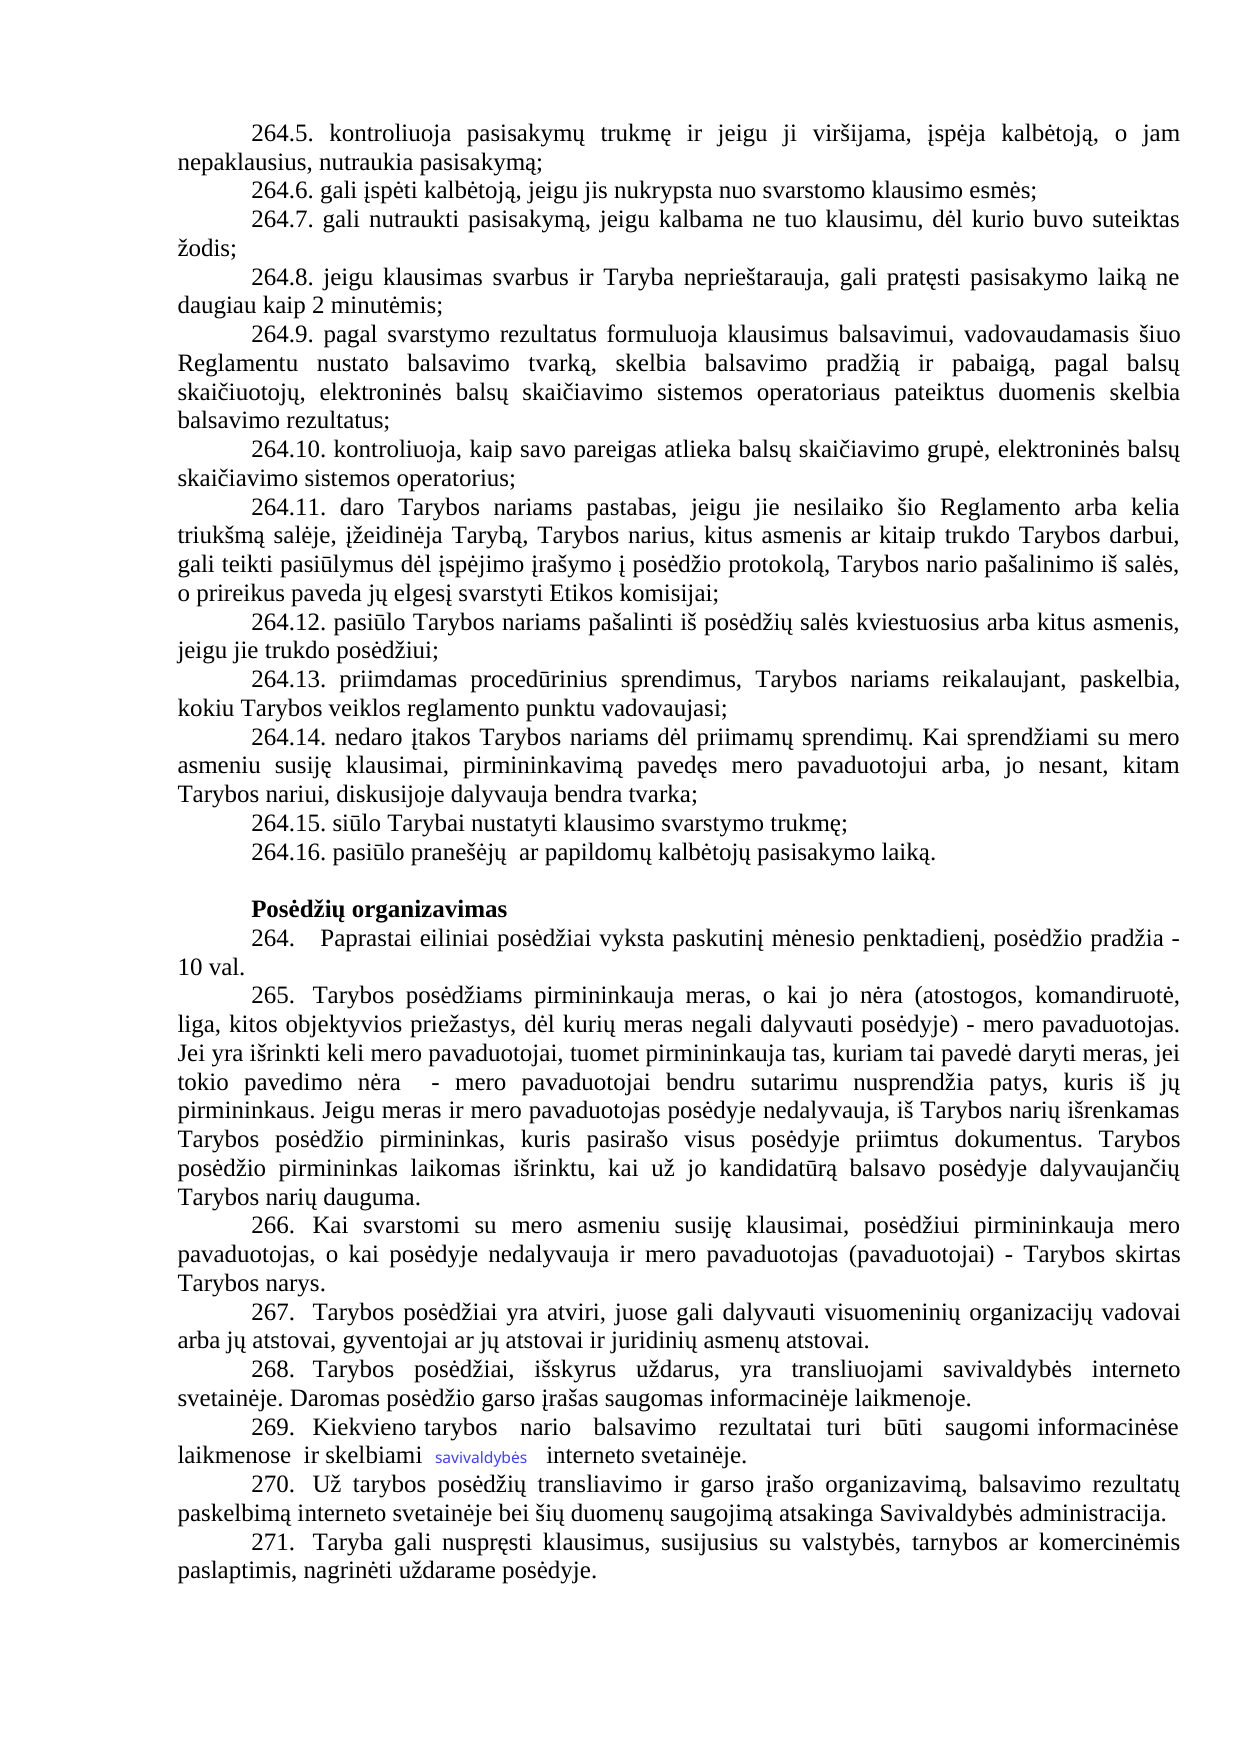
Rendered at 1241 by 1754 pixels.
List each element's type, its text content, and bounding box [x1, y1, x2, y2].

text 264.12. pasiūlo Tarybos nariams pašalinti iš posėdžių salės kviestuosius arba kitus asmenis, jeigu jie trukdo posėdžiui; [177, 607, 1181, 664]
text 264.8. jeigu klausimas svarbus ir Taryba neprieštarauja, gali pratęsti pasisakymo laiką ne daugiau kaip 2 minutėmis; [177, 262, 1181, 319]
text 264.6. gali įspėti kalbėtoją, jeigu jis nukrypsta nuo svarstomo klausimo esmės; [177, 176, 1181, 204]
text 264.11. daro Tarybos nariams pastabas, jeigu jie nesilaiko šio Reglamento arba kelia triukšmą salėje, įžeidinėja Tarybą, Tarybos narius, kitus asmenis ar kitaip trukdo Tarybos darbui, gali teikti pasiūlymus dėl įspėjimo įrašymo į posėdžio protokolą, Tarybos nario pašalinimo iš salės, o prireikus paveda jų elgesį svarstyti Etikos komisijai; [177, 492, 1181, 607]
text 268. Tarybos posėdžiai, išskyrus uždarus, yra transliuojami savivaldybės interneto svetainėje. Daromas posėdžio garso įrašas saugomas informacinėje laikmenoje. [177, 1354, 1181, 1412]
text 264.13. priimdamas procedūrinius sprendimus, Tarybos nariams reikalaujant, paskelbia, kokiu Tarybos veiklos reglamento punktu vadovaujasi; [177, 664, 1181, 722]
text 265. Tarybos posėdžiams pirmininkauja meras, o kai jo nėra (atostogos, komandiruotė, liga, kitos objektyvios priežastys, dėl kurių meras negali dalyvauti posėdyje) - mero pavaduotojas. Jei yra išrinkti keli mero pavaduotojai, tuomet pirmininkauja tas, kuriam tai pavedė daryti meras, jei tokio pavedimo nėra - mero pavaduotojai bendru sutarimu nusprendžia patys, kuris iš jų pirmininkaus. Jeigu meras ir mero pavaduotojas posėdyje nedalyvauja, iš Tarybos narių išrenkamas Tarybos posėdžio pirmininkas, kuris pasirašo visus posėdyje priimtus dokumentus. Tarybos posėdžio pirmininkas laikomas išrinktu, kai už jo kandidatūrą balsavo posėdyje dalyvaujančių Tarybos narių dauguma. [177, 981, 1181, 1211]
text 264.5. kontroliuoja pasisakymų trukmę ir jeigu ji viršijama, įspėja kalbėtoją, o jam nepaklausius, nutraukia pasisakymą; [177, 118, 1181, 176]
text 264.10. kontroliuoja, kaip savo pareigas atlieka balsų skaičiavimo grupė, elektroninės balsų skaičiavimo sistemos operatorius; [177, 434, 1181, 492]
text 269. Kiekvieno tarybos nario balsavimo rezultatai turi būti saugomi informacinėse laikmenose ir skelbiami savivaldybės interneto svetainėje. [177, 1412, 1181, 1469]
text 267. Tarybos posėdžiai yra atviri, juose gali dalyvauti visuomeninių organizacijų vadovai arba jų atstovai, gyventojai ar jų atstovai ir juridinių asmenų atstovai. [177, 1297, 1181, 1354]
text 264.7. gali nutraukti pasisakymą, jeigu kalbama ne tuo klausimu, dėl kurio buvo suteiktas žodis; [177, 204, 1181, 262]
text 264.9. pagal svarstymo rezultatus formuluoja klausimus balsavimui, vadovaudamasis šiuo Reglamentu nustato balsavimo tvarką, skelbia balsavimo pradžią ir pabaigą, pagal balsų skaičiuotojų, elektroninės balsų skaičiavimo sistemos operatoriaus pateiktus duomenis skelbia balsavimo rezultatus; [177, 319, 1181, 434]
text Posėdžių organizavimas [177, 894, 1181, 923]
text 264.16. pasiūlo pranešėjų ar papildomų kalbėtojų pasisakymo laiką. [177, 837, 1181, 866]
text 264.15. siūlo Tarybai nustatyti klausimo svarstymo trukmę; [177, 808, 1181, 837]
text 271. Taryba gali nuspręsti klausimus, susijusius su valstybės, tarnybos ar komercinėmis paslaptimis, nagrinėti uždarame posėdyje. [177, 1527, 1181, 1584]
text 270. Už tarybos posėdžių transliavimo ir garso įrašo organizavimą, balsavimo rezultatų paskelbimą interneto svetainėje bei šių duomenų saugojimą atsakinga Savivaldybės administracija. [177, 1469, 1181, 1527]
text 266. Kai svarstomi su mero asmeniu susiję klausimai, posėdžiui pirmininkauja mero pavaduotojas, o kai posėdyje nedalyvauja ir mero pavaduotojas (pavaduotojai) - Tarybos skirtas Tarybos narys. [177, 1211, 1181, 1297]
text 264. Paprastai eiliniai posėdžiai vyksta paskutinį mėnesio penktadienį, posėdžio pradžia - 10 val. [177, 923, 1181, 981]
text 264.14. nedaro įtakos Tarybos nariams dėl priimamų sprendimų. Kai sprendžiami su mero asmeniu susiję klausimai, pirmininkavimą pavedęs mero pavaduotojui arba, jo nesant, kitam Tarybos nariui, diskusijoje dalyvauja bendra tvarka; [177, 722, 1181, 808]
